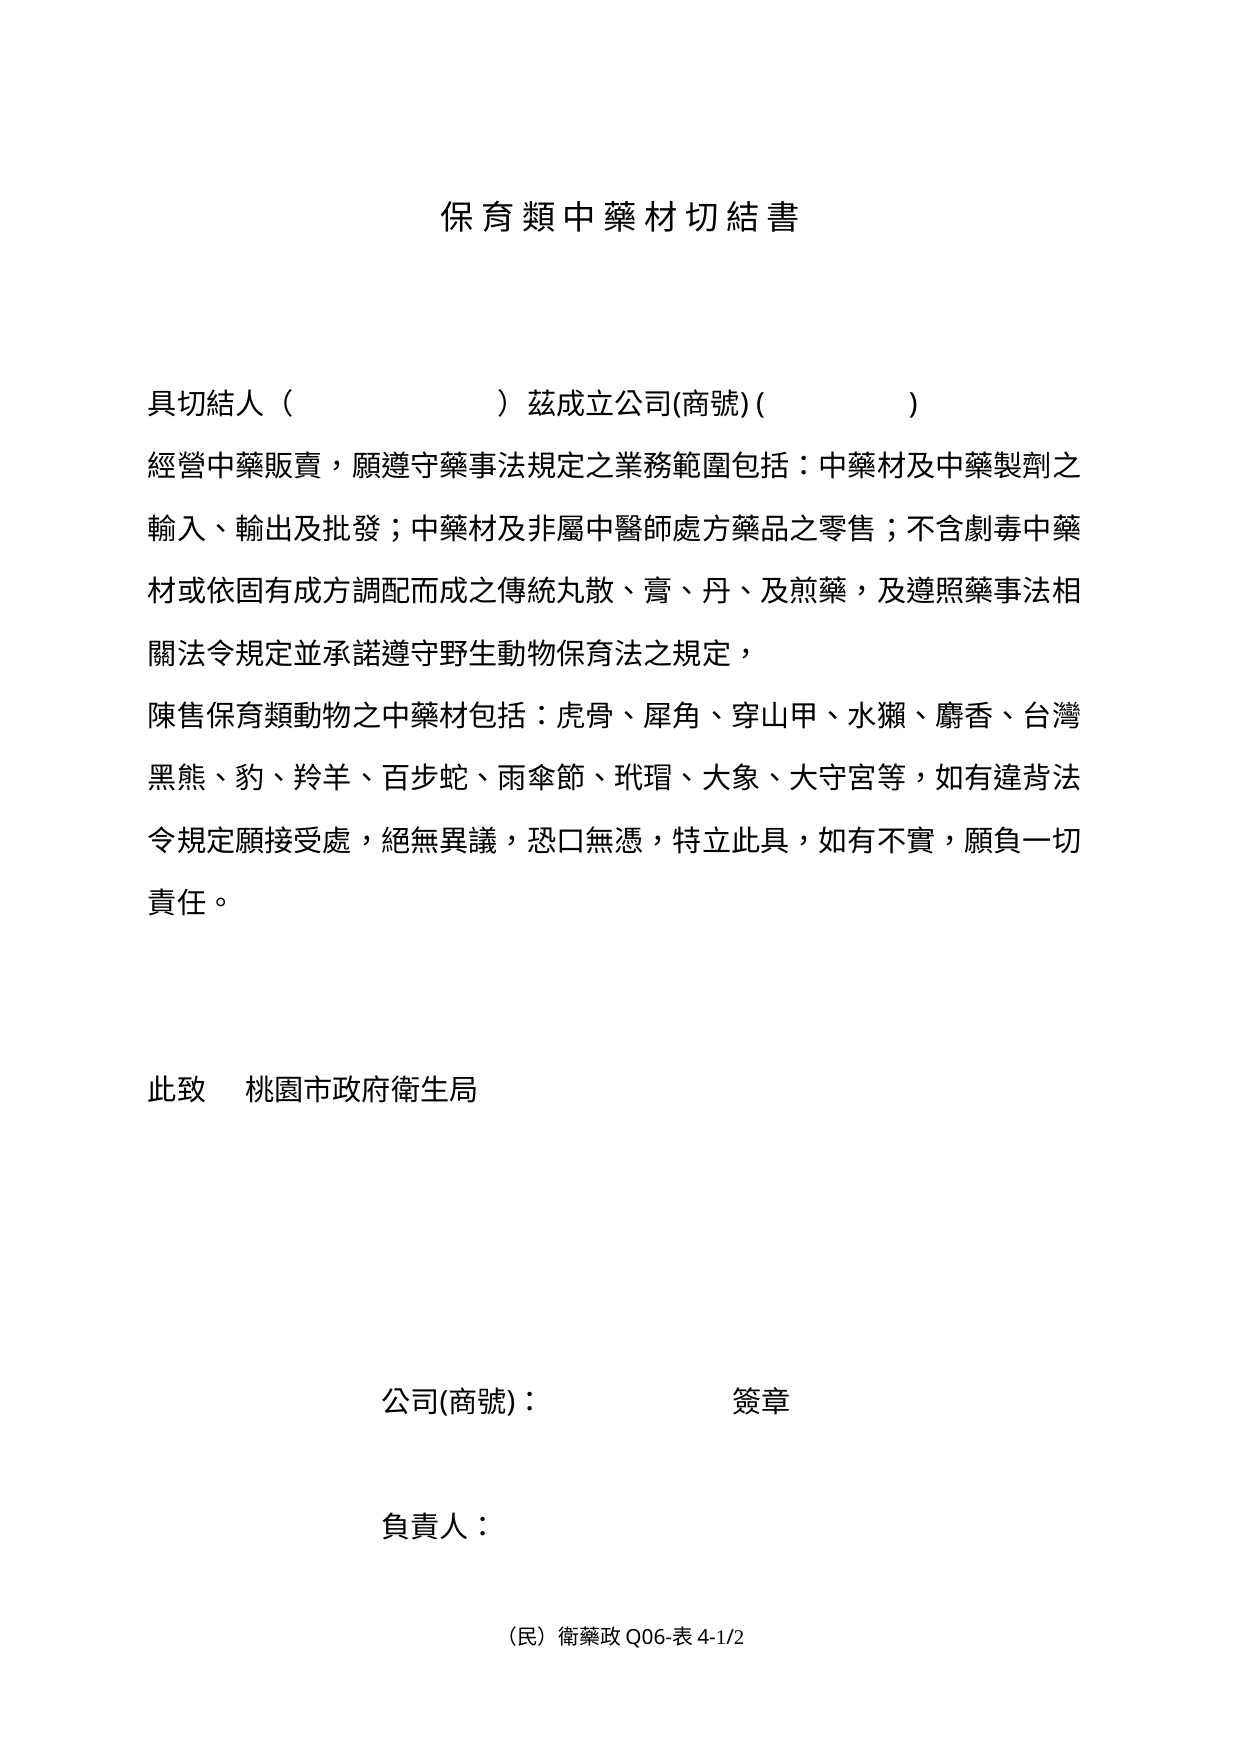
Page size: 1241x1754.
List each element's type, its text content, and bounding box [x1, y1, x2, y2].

text 此致 桃園市政府衛生局 [148, 1033, 1092, 1095]
text 經營中藥販賣，願遵守藥事法規定之業務範圍包括：中藥材及中藥製劑之輸入、輸出及批發；中藥材及非屬中醫師處方藥品之零售；不含劇毒中藥材或依固有成方調配而成之傳統丸散、膏、丹、及煎藥，及遵照藥事法相關法令規定並承諾遵守野生動物保育法之規定， [148, 409, 1092, 658]
text 公司(商號)： 簽章 [148, 1345, 1092, 1407]
text 負責人： [148, 1470, 1092, 1532]
text 具切結人（ ）茲成立公司(商號) ( ) [148, 347, 1092, 409]
text 保 育 類 中 藥 材 切 結 書 [148, 159, 1092, 222]
text 陳售保育類動物之中藥材包括：虎骨、犀角、穿山甲、水獺、麝香、台灣黑熊、豹、羚羊、百步蛇、雨傘節、玳瑁、大象、大守宮等，如有違背法令規定願接受處，絕無異議，恐口無憑，特立此具，如有不實，願負一切責任。 [148, 658, 1092, 908]
